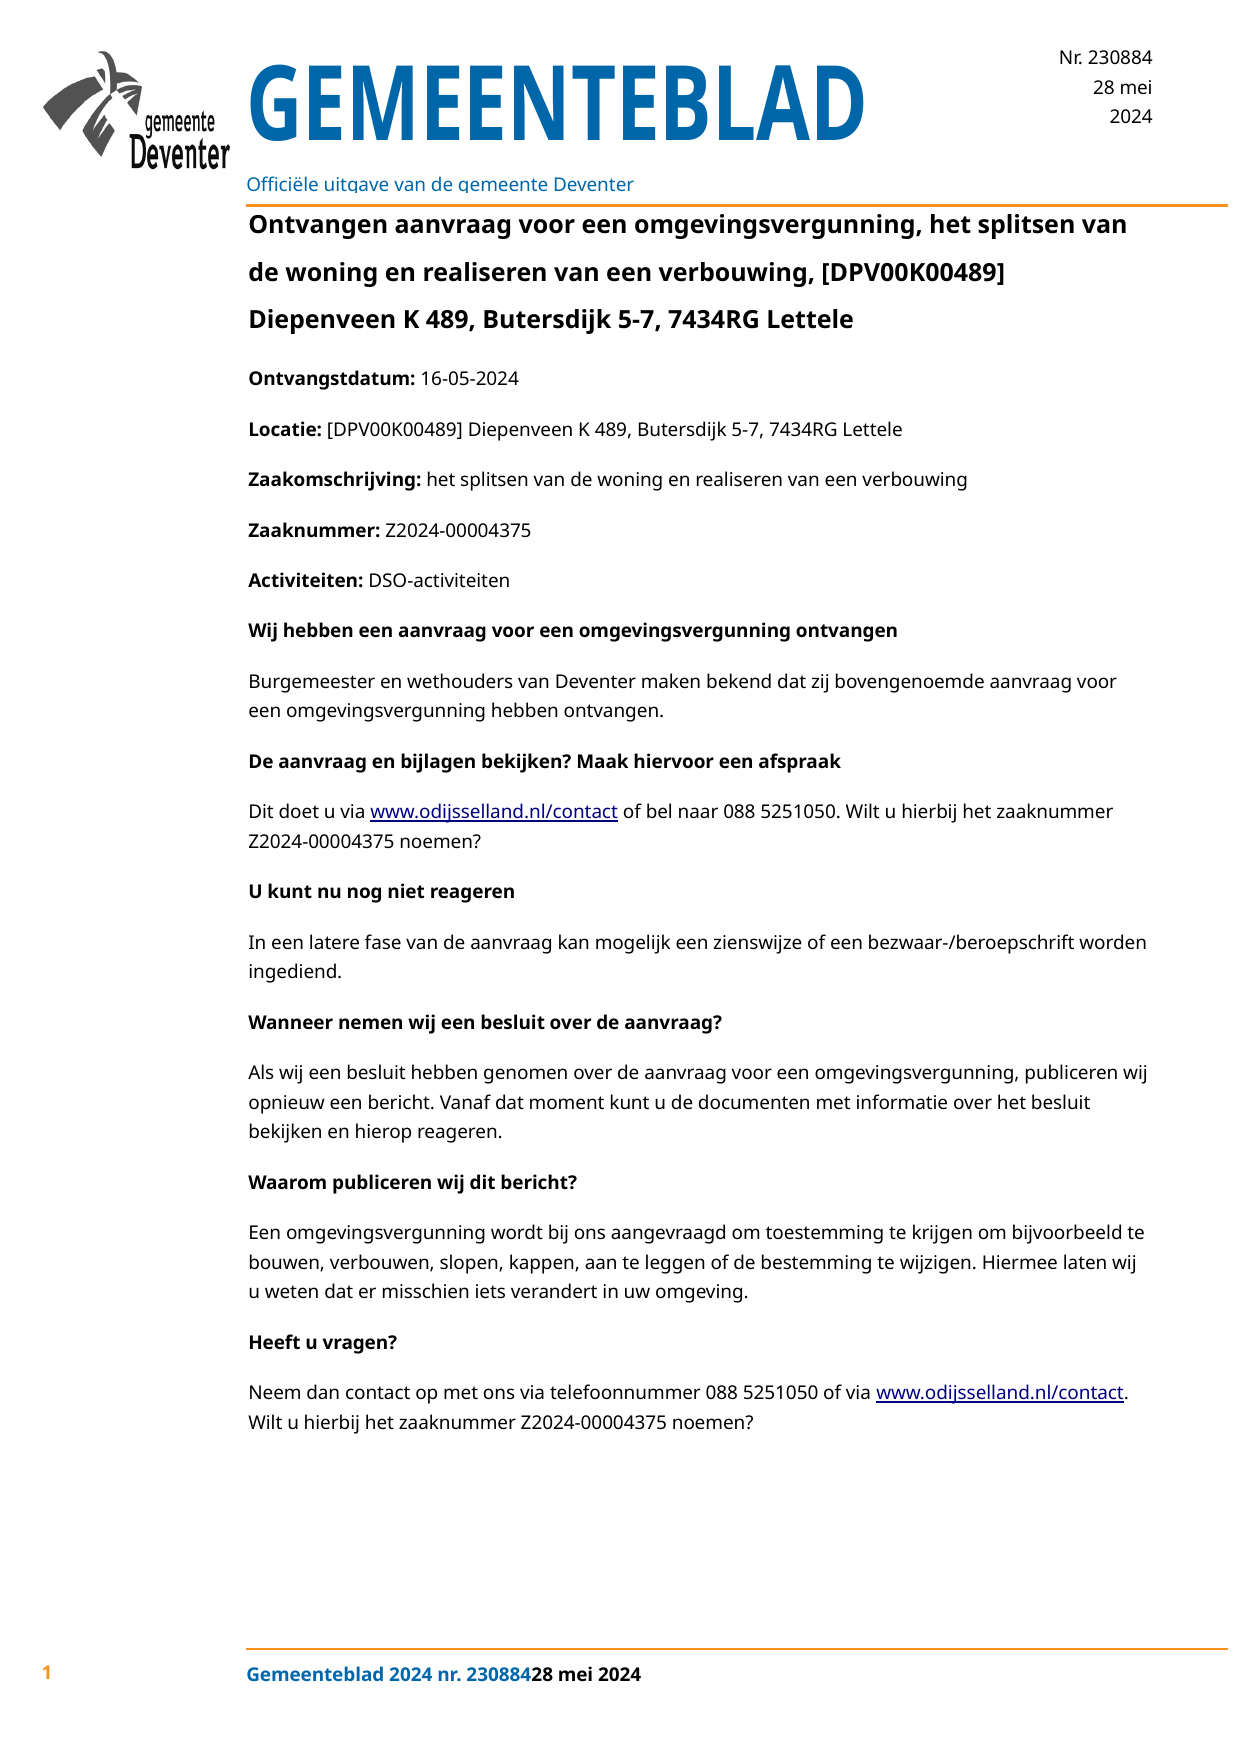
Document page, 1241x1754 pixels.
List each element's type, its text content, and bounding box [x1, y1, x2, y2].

text Ontvangstdatum: 16-05-2024 [248, 366, 1152, 391]
text Zaakomschrijving: het splitsen van de woning en realiseren van een verbouwing [248, 466, 1152, 492]
text Een omgevingsvergunning wordt bij ons aangevraagd om toestemming te krijgen om bijvoorbeeld te bouwen, verbouwen, slopen, kappen, aan te leggen of de bestemming te wijzigen. Hiermee laten wij u weten dat er misschien iets verandert in uw omgeving. [248, 1219, 1152, 1304]
text U kunt nu nog niet reageren [248, 878, 1152, 904]
text Ontvangen aanvraag voor een omgevingsvergunning, het splitsen van de woning en realiseren van een verbouwing, [DPV00K00489] Diepenveen K 489, Butersdijk 5-7, 7434RG Lettele [248, 207, 1152, 336]
text De aanvraag en bijlagen bekijken? Maak hiervoor een afspraak [248, 748, 1152, 774]
text Waarom publiceren wij dit bericht? [248, 1169, 1152, 1194]
text Neem dan contact op met ons via telefoonnummer 088 5251050 of via www.odijsselland.nl/contact. Wilt u hierbij het zaaknummer Z2024-00004375 noemen? [248, 1379, 1152, 1434]
text In een latere fase van de aanvraag kan mogelijk een zienswijze of een bezwaar-/beroepschrift worden ingediend. [248, 929, 1152, 984]
text Wanneer nemen wij een besluit over de aanvraag? [248, 1009, 1152, 1034]
text Dit doet u via www.odijsselland.nl/contact of bel naar 088 5251050. Wilt u hierbij het zaaknummer Z2024-00004375 noemen? [248, 798, 1152, 854]
text Activiteiten: DSO-activiteiten [248, 567, 1152, 593]
text Locatie: [DPV00K00489] Diepenveen K 489, Butersdijk 5-7, 7434RG Lettele [248, 416, 1152, 442]
text Als wij een besluit hebben genomen over de aanvraag voor een omgevingsvergunning, publiceren wij opnieuw een bericht. Vanaf dat moment kunt u de documenten met informatie over het besluit bekijken en hierop reageren. [248, 1059, 1152, 1144]
text Zaaknummer: Z2024-00004375 [248, 517, 1152, 542]
text Wij hebben een aanvraag voor een omgevingsvergunning ontvangen [248, 618, 1152, 643]
text Heeft u vragen? [248, 1329, 1152, 1354]
picture [41, 47, 231, 172]
text Burgemeester en wethouders van Deventer maken bekend dat zij bovengenoemde aanvraag voor een omgevingsvergunning hebben ontvangen. [248, 668, 1152, 723]
